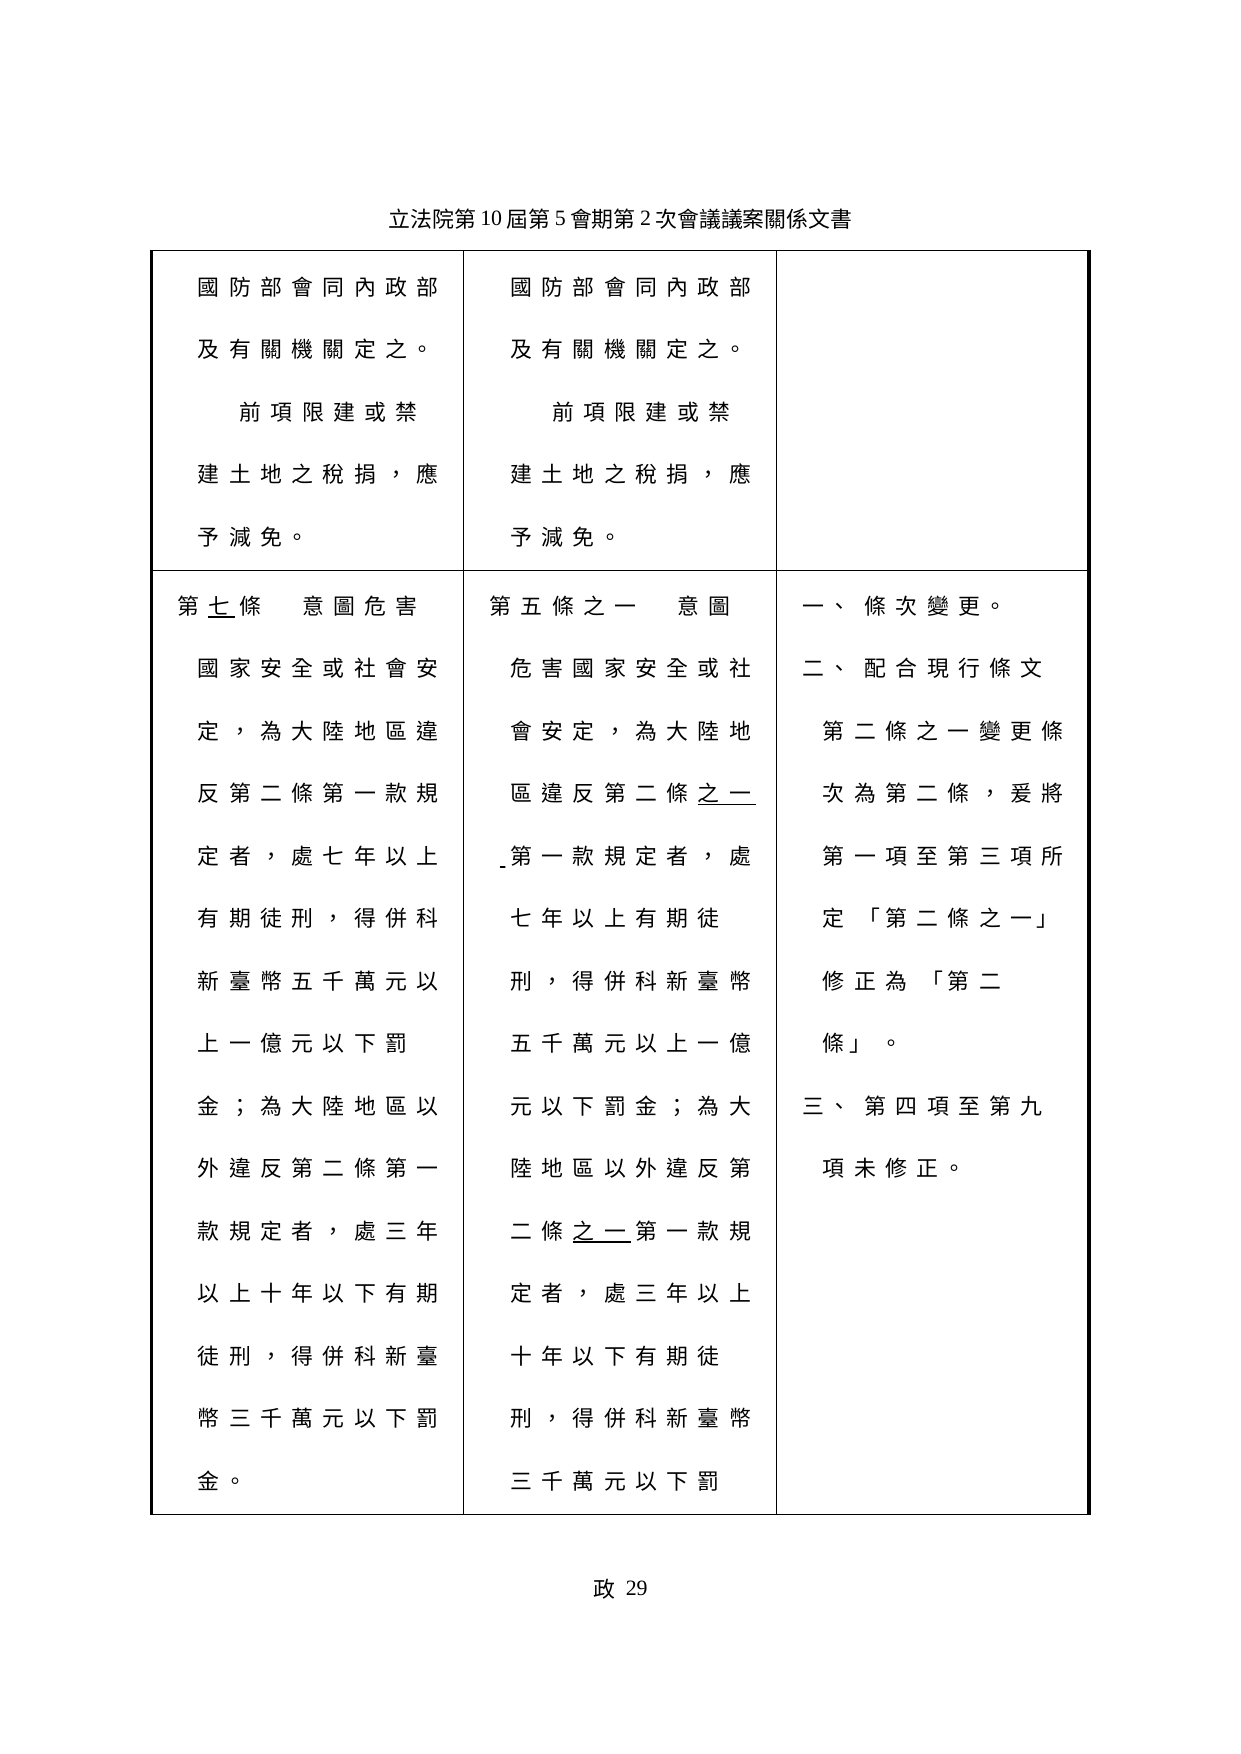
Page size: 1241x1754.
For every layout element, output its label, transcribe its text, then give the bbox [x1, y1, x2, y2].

table_cell 國防部會同內政部及有關機關定之。 前項限建或禁建土地之稅捐，應予減免。 [464, 251, 776, 569]
table_cell 一、條次變更。 二、配合現行條文第二條之一變更條次為第二條，爰將第一項至第三項所定「第二條之一」修正為「第二條」。 三、第四項至第九項未修正。 [777, 571, 1087, 1514]
table_cell [777, 251, 1087, 569]
table_cell 第七條 意圖危害國家安全或社會安定，為大陸地區違反第二條第一款規定者，處七年以上有期徒刑，得併科新臺幣五千萬元以上一億元以下罰金；為大陸地區以外違反第二條第一款規定者，處三年以上十年以下有期徒刑，得併科新臺幣三千萬元以下罰金。 [153, 571, 463, 1514]
table_cell 國防部會同內政部及有關機關定之。 前項限建或禁建土地之稅捐，應予減免。 [153, 251, 463, 569]
table_cell 第五條之一 意圖危害國家安全或社會安定，為大陸地區違反第二條之一第一款規定者，處七年以上有期徒刑，得併科新臺幣五千萬元以上一億元以下罰金；為大陸地區以外違反第二條之一第一款規定者，處三年以上十年以下有期徒刑，得併科新臺幣三千萬元以下罰 [464, 571, 776, 1514]
